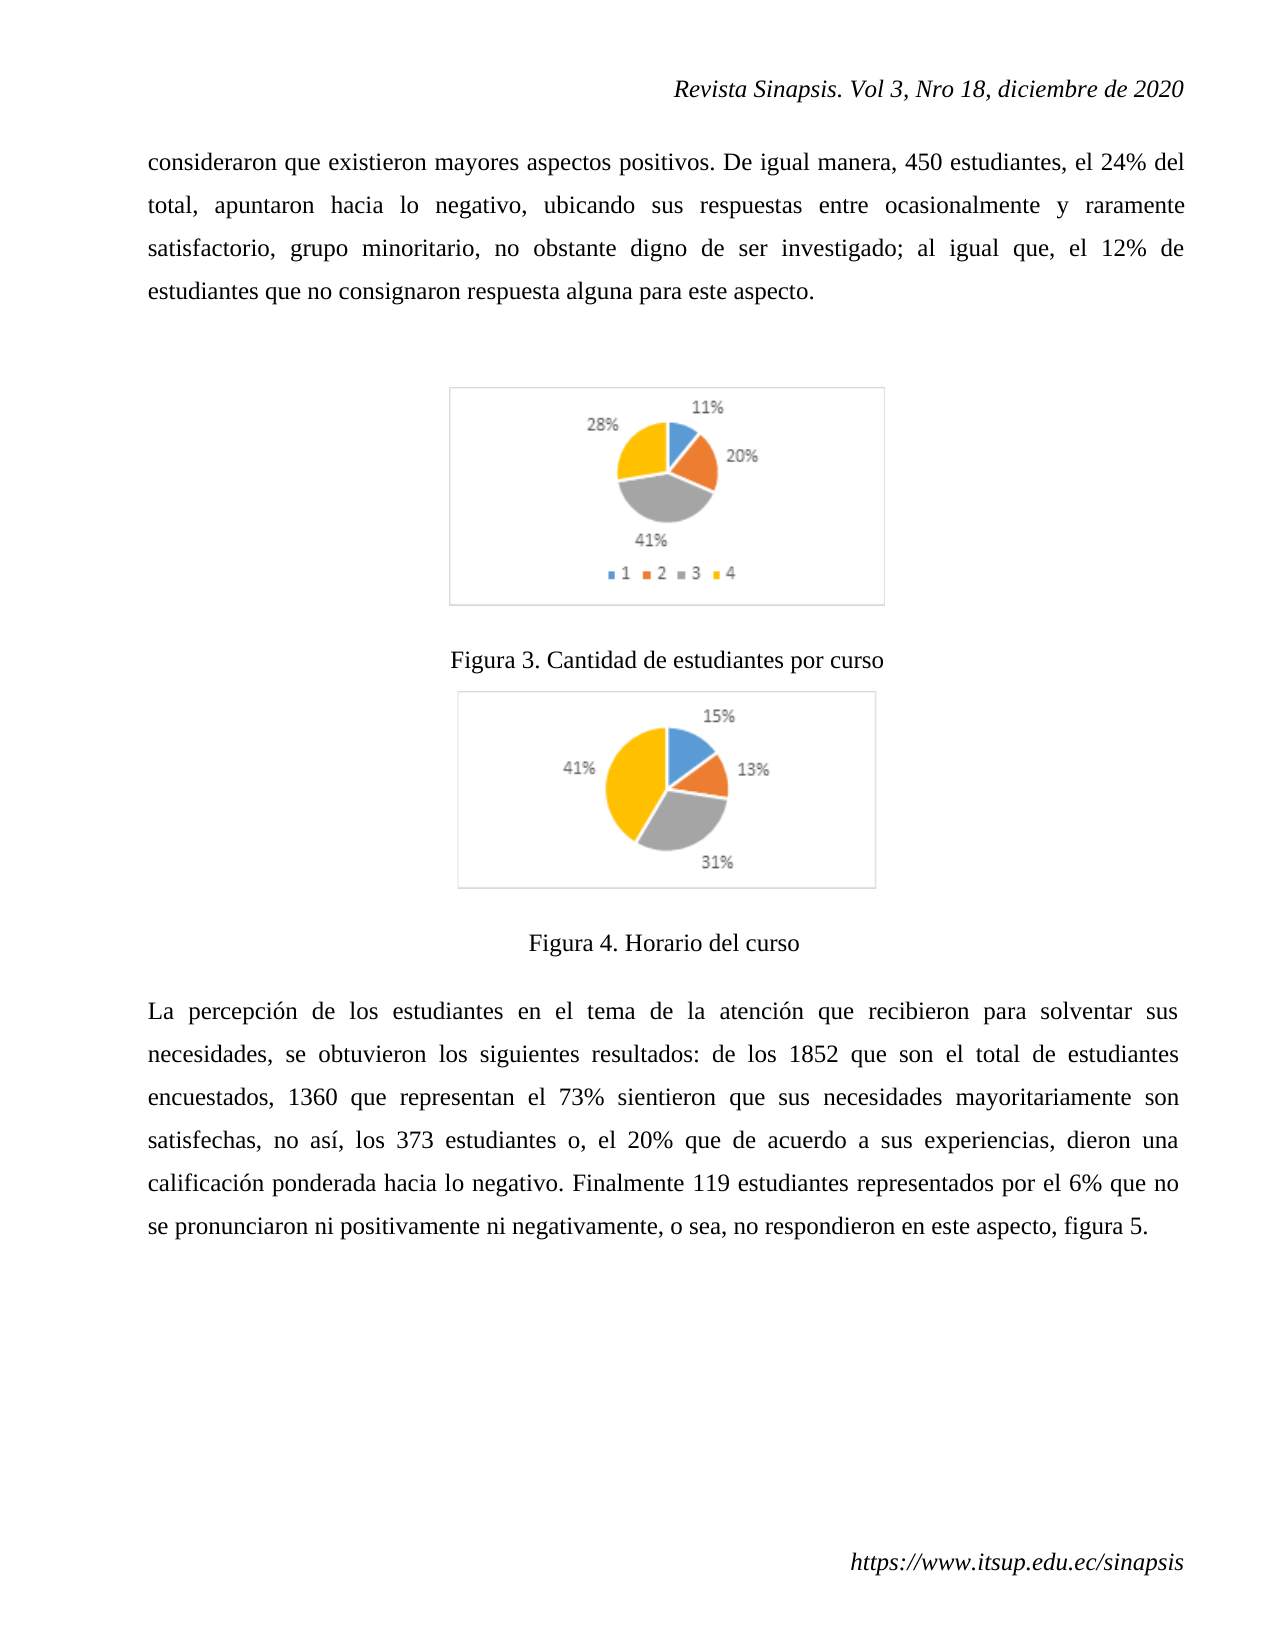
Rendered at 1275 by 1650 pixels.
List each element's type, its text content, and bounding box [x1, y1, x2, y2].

text consideraron que existieron mayores aspectos positivos. De igual manera, 450 estudiantes, el 24% del total, apuntaron hacia lo negativo, ubicando sus respuestas entre ocasionalmente y raramente satisfactorio, grupo minoritario, no obstante digno de ser investigado; al igual que, el 12% de estudiantes que no consignaron respuesta alguna para este aspecto. [148, 147, 1186, 305]
text Figura 3. Cantidad de estudiantes por curso [148, 645, 1186, 674]
text Figura 4. Horario del curso [148, 928, 1180, 956]
picture [457, 691, 877, 889]
text La percepción de los estudiantes en el tema de la atención que recibieron para solventar sus necesidades, se obtuvieron los siguientes resultados: de los 1852 que son el total de estudiantes encuestados, 1360 que representan el 73% sientieron que sus necesidades mayoritariamente son satisfechas, no así, los 373 estudiantes o, el 20% que de acuerdo a sus experiencias, dieron una calificación ponderada hacia lo negativo. Finalmente 119 estudiantes representados por el 6% que no se pronunciaron ni positivamente ni negativamente, o sea, no respondieron en este aspecto, figura 5. [148, 996, 1180, 1240]
picture [449, 387, 885, 606]
